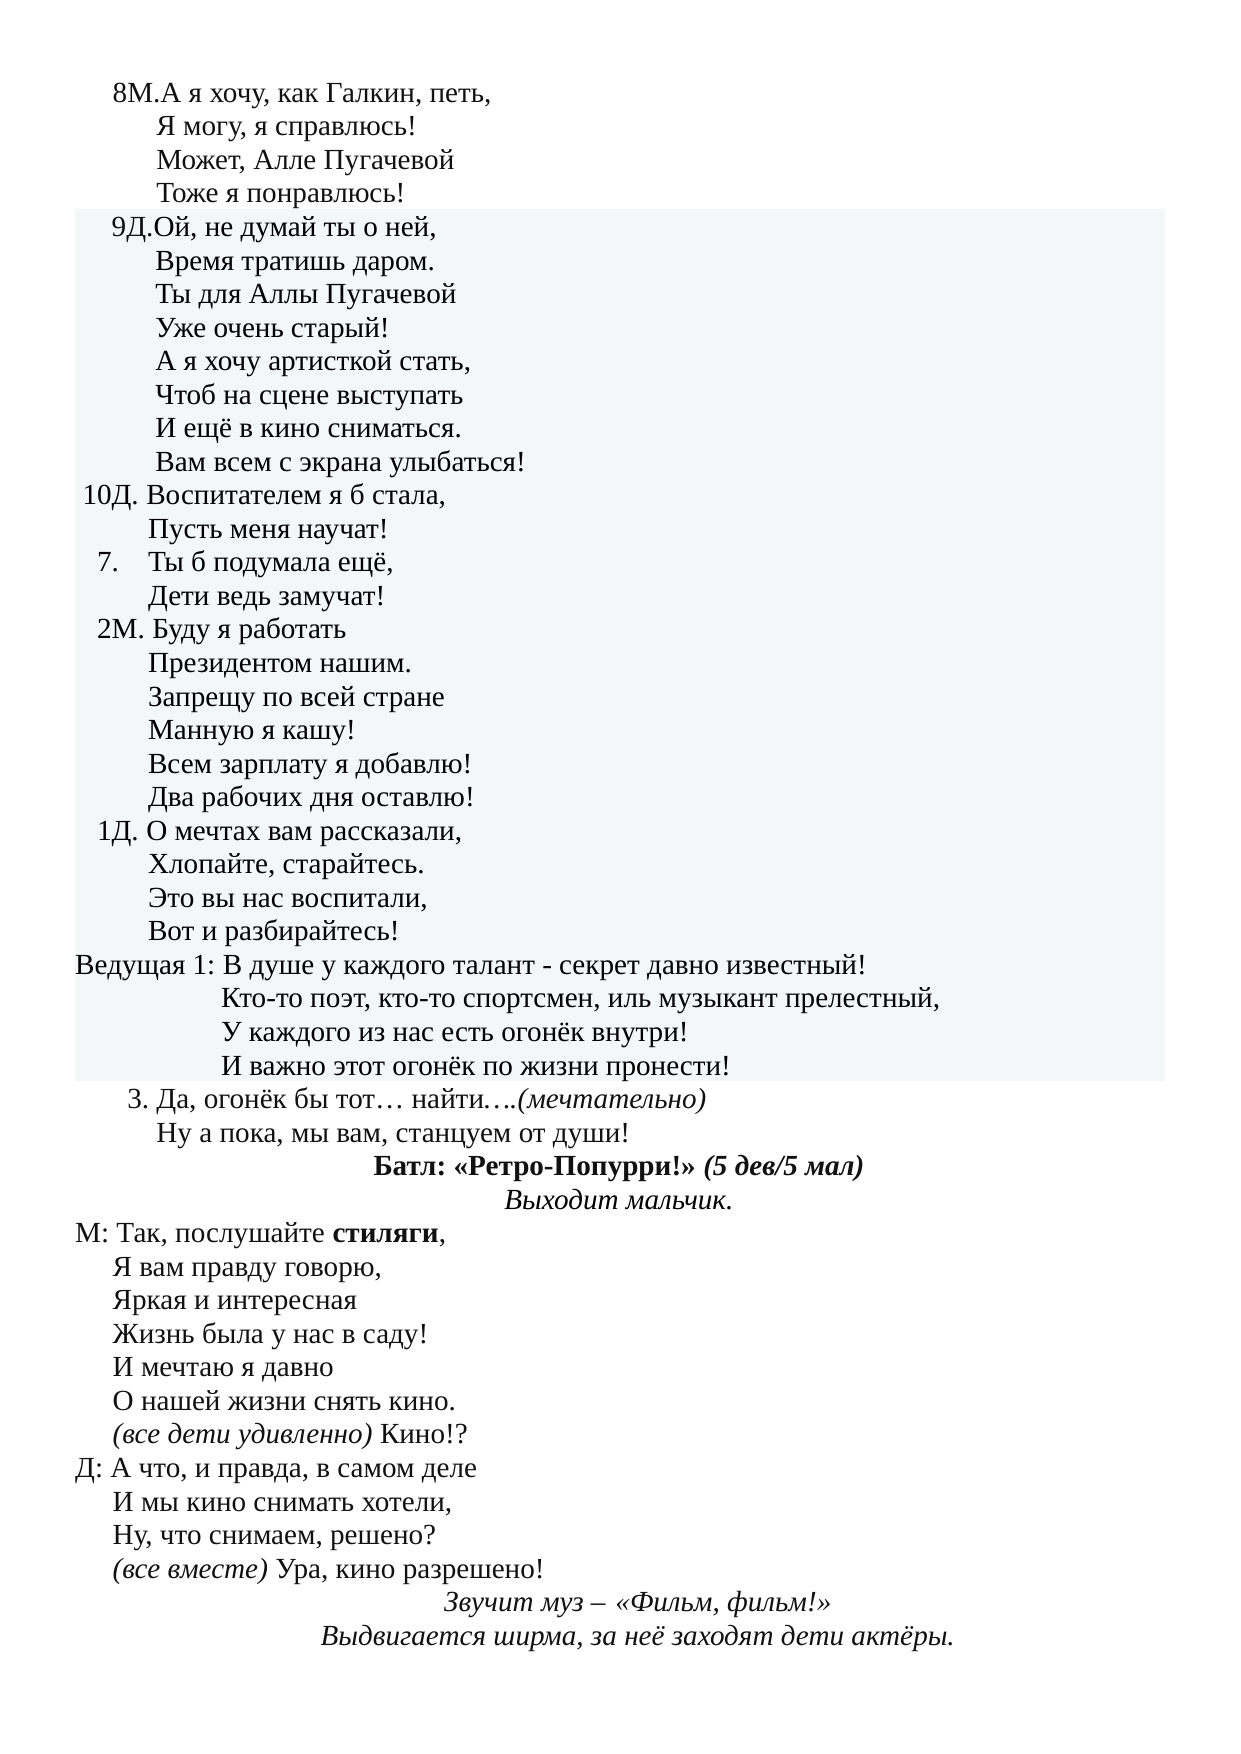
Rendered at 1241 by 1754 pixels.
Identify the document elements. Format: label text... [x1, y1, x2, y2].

text И мы кино снимать хотели, [75, 1484, 1165, 1517]
text 10Д. Воспитателем я б стала, Пусть меня научат! 7. Ты б подумала ещё, [75, 477, 1165, 578]
text Яркая и интересная [75, 1282, 1165, 1316]
text Всем зарплату я добавлю! [75, 746, 1165, 779]
text И ещё в кино сниматься. [75, 410, 1165, 444]
text И мечтаю я давно [75, 1349, 1165, 1383]
text Чтоб на сцене выступать [75, 377, 1165, 410]
text Звучит муз – «Фильм, фильм!» [75, 1584, 1165, 1618]
text Выдвигается ширма, за неё заходят дети актёры. [75, 1618, 1165, 1651]
text Ну а пока, мы вам, станцуем от души! [75, 1115, 1165, 1148]
text Я вам правду говорю, [75, 1249, 1165, 1282]
text Вам всем с экрана улыбаться! [75, 444, 1165, 477]
text Может, Алле Пугачевой [75, 142, 1165, 176]
text 8М.А я хочу, как Галкин, петь, [75, 75, 1165, 108]
text Я могу, я справлюсь! [75, 108, 1165, 142]
text 9Д.Ой, не думай ты о ней, Время тратишь даром. Ты для Аллы Пугачевой Уже очень старый! [75, 209, 1165, 343]
text У каждого из нас есть огонёк внутри! [75, 1014, 1165, 1048]
text Тоже я понравлюсь! [75, 176, 1165, 209]
text Ведущая 1: В душе у каждого талант - секрет давно известный! [75, 947, 1165, 981]
text (все вместе) Ура, кино разрешено! [75, 1551, 1165, 1584]
text 3. Да, огонёк бы тот… найти….(мечтательно) [75, 1081, 1165, 1115]
text Жизнь была у нас в саду! [75, 1316, 1165, 1349]
text Выходит мальчик. [75, 1182, 1165, 1215]
text И важно этот огонёк по жизни пронести! [75, 1048, 1165, 1081]
text А я хочу артисткой стать, [75, 343, 1165, 377]
text Дети ведь замучат! 2М. Буду я работать Президентом нашим. Запрещу по всей стране Манную я кашу! [75, 578, 1165, 746]
text Два рабочих дня оставлю! 1Д. О мечтах вам рассказали, Хлопайте, старайтесь. Это вы нас воспитали, Вот и разбирайтесь! [75, 779, 1165, 947]
text Д: А что, и правда, в самом деле [75, 1450, 1165, 1484]
text М: Так, послушайте стиляги, [75, 1215, 1165, 1249]
text Ну, что снимаем, решено? [75, 1517, 1165, 1551]
text Батл: «Ретро-Попурри!» (5 дев/5 мал) [75, 1148, 1165, 1182]
text Кто-то поэт, кто-то спортсмен, иль музыкант прелестный, [75, 981, 1165, 1014]
text О нашей жизни снять кино. [75, 1383, 1165, 1417]
text (все дети удивленно) Кино!? [75, 1417, 1165, 1450]
